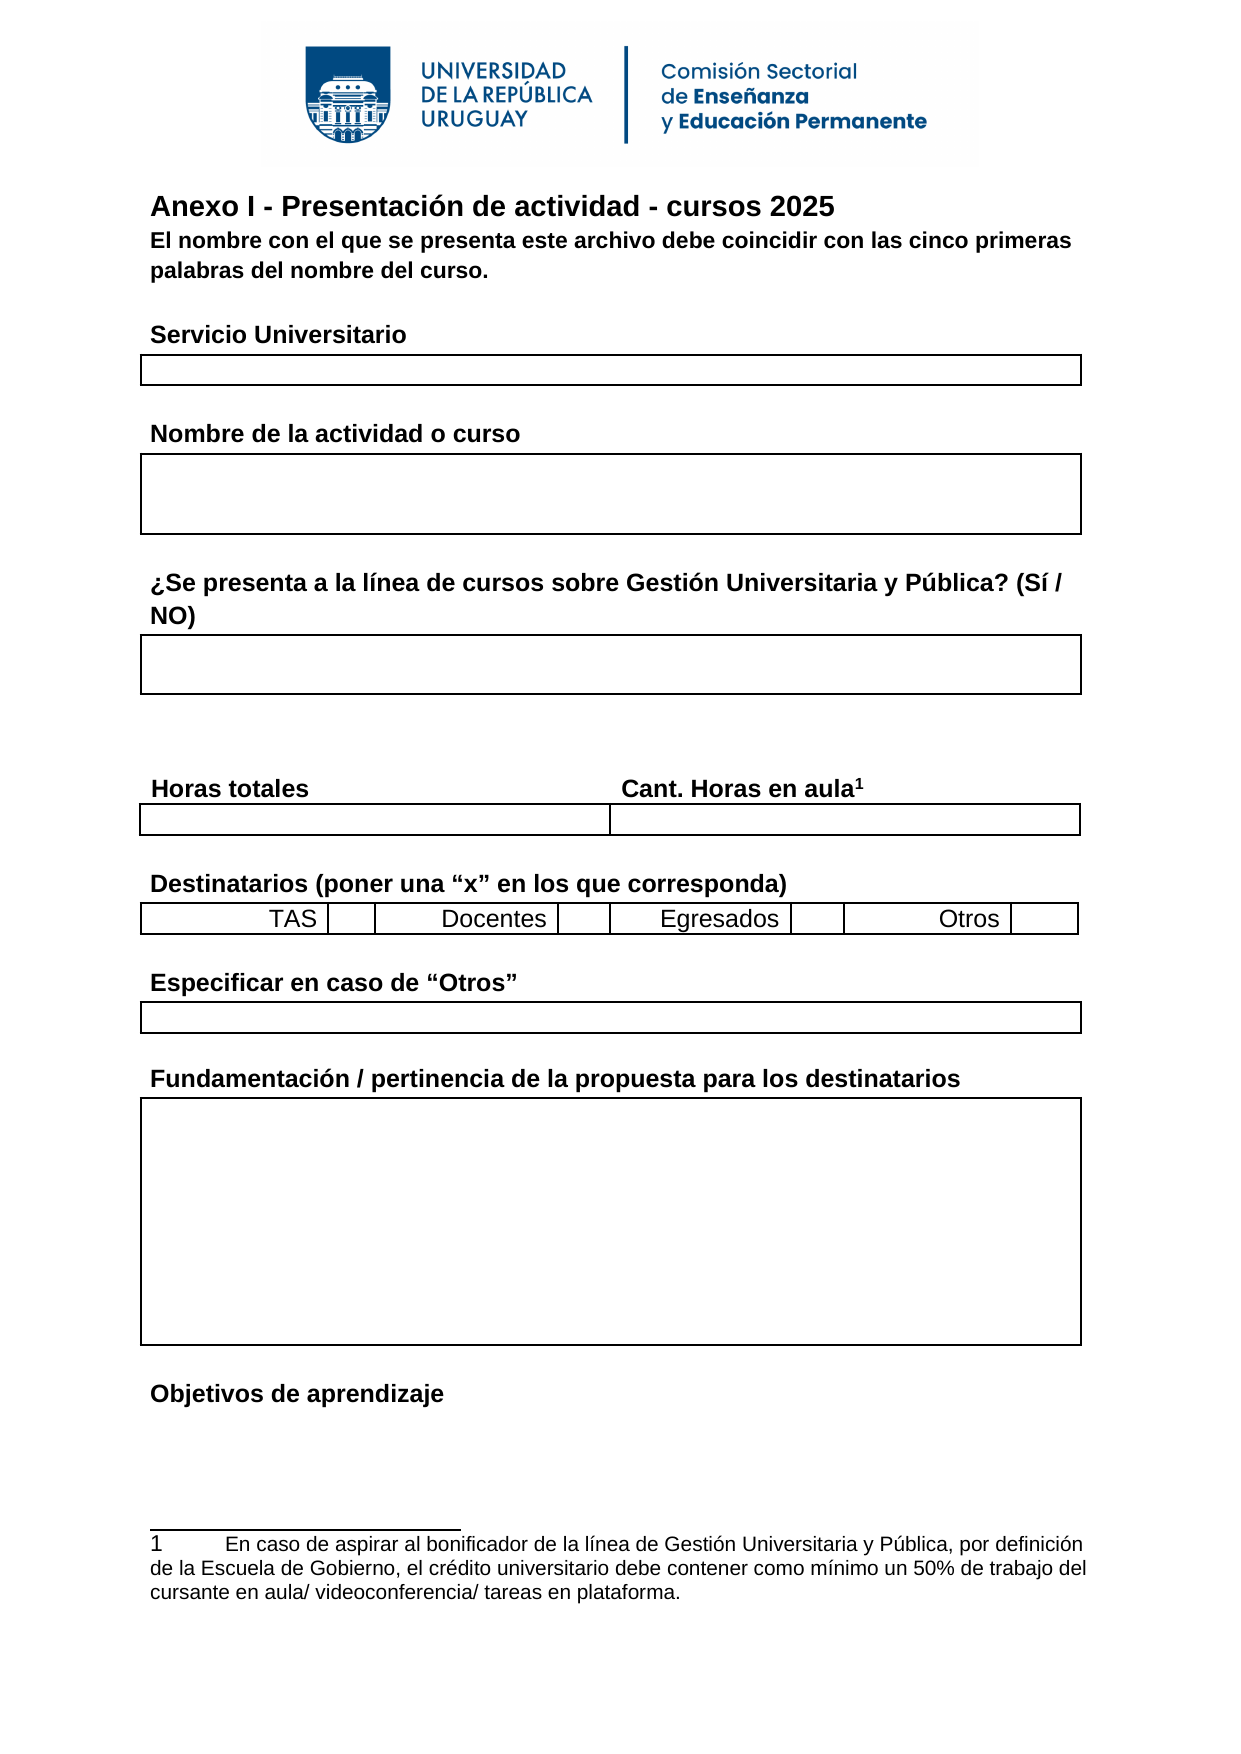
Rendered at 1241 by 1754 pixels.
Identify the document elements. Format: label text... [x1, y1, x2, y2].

table_header [142, 1003, 1080, 1032]
text ¿Se presenta a la línea de cursos sobre Gestión Universitaria y Pública? (Sí / NO) [150, 568, 1090, 629]
text Servicio Universitario [150, 321, 1090, 349]
table_header [142, 356, 1080, 384]
text Destinatarios (poner una “x” en los que corresponda) [150, 869, 1090, 897]
text Anexo I - Presentación de actividad - cursos 2025 [150, 188, 1090, 222]
table_header Horas totales [140, 749, 610, 803]
table_cell [141, 805, 609, 834]
text Especificar en caso de “Otros” [150, 968, 1090, 996]
table_cell [611, 805, 1079, 834]
table_header [792, 904, 843, 933]
table_header [142, 1099, 1080, 1344]
table_header [559, 904, 609, 933]
text Fundamentación / pertinencia de la propuesta para los destinatarios [150, 1064, 1090, 1093]
table_header Cant. Horas en aula [610, 749, 1080, 803]
table_header [1012, 904, 1077, 933]
table_header Otros [845, 904, 1010, 933]
table_header [142, 455, 1080, 533]
text El nombre con el que se presenta este archivo debe coincidir con las cinco primeras palabras del nombre del curso. [150, 227, 1090, 284]
table_header [329, 904, 374, 933]
text Objetivos de aprendizaje [150, 1379, 1090, 1408]
table_header [142, 636, 1080, 693]
table_header Egresados [611, 904, 790, 933]
table_header TAS [142, 904, 327, 933]
text Nombre de la actividad o curso [150, 419, 1090, 448]
table_header Docentes [376, 904, 557, 933]
